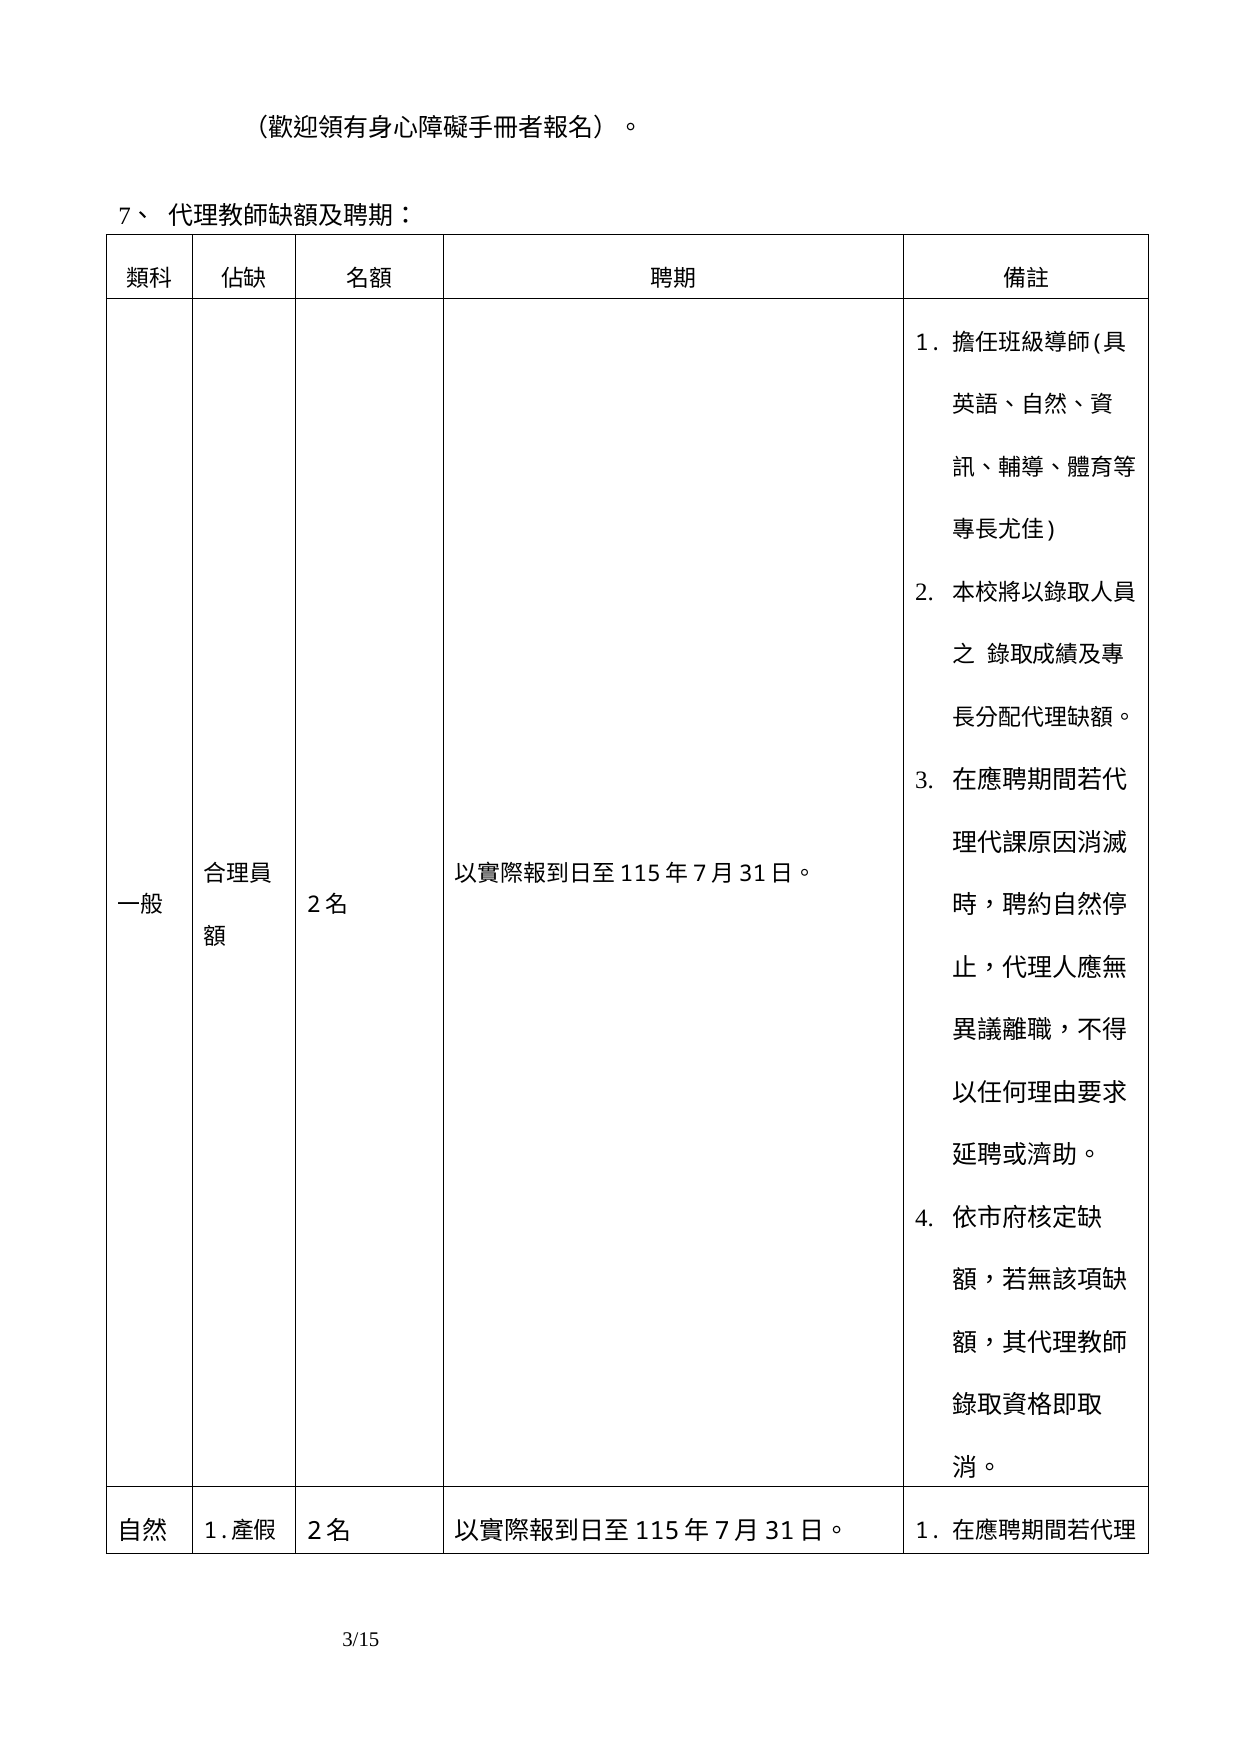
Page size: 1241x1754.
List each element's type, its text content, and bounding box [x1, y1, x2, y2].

table_header 備註 [904, 235, 1148, 298]
table_header 聘期 [444, 235, 903, 298]
table_header 類科 [107, 235, 192, 298]
table_header 佔缺 [193, 235, 295, 298]
text （歡迎領有身心障礙手冊者報名）。 [168, 108, 1087, 144]
table_cell 1.產假 [193, 1487, 295, 1553]
table_cell 以實際報到日至115年7月31日。 [444, 1487, 903, 1553]
table_cell 一般 [107, 299, 192, 1486]
table_cell 2名 [296, 299, 443, 1486]
table_cell 在應聘期間若代理代課原因消滅時，聘約自然停止，代理人應無異議離職，不得以任何理由要求延聘或濟助。 依市府核定缺額，若無該項缺額，其代理教師錄取資格即取消。 [904, 1487, 1148, 1553]
table_cell 合理員額 [193, 299, 295, 1486]
table_cell 擔任班級導師(具英語、自然、資訊、輔導、體育等專長尤佳) 本校將以錄取人員之 錄取成績及專長分配代理缺額。 在應聘期間若代理代課原因消滅時，聘約自然停止，代理人應無異議離職，不得以任何理由要求延聘或濟助。 依市府核定缺額，若無該項缺額，其代理教師錄取資格即取消。 [904, 299, 1148, 1486]
table_cell 以實際報到日至115年7月31日。 [444, 299, 903, 1486]
list 代理教師缺額及聘期： [118, 172, 1137, 234]
table_cell 自然 [107, 1487, 192, 1553]
table_cell 2名 [296, 1487, 443, 1553]
table_header 名額 [296, 235, 443, 298]
